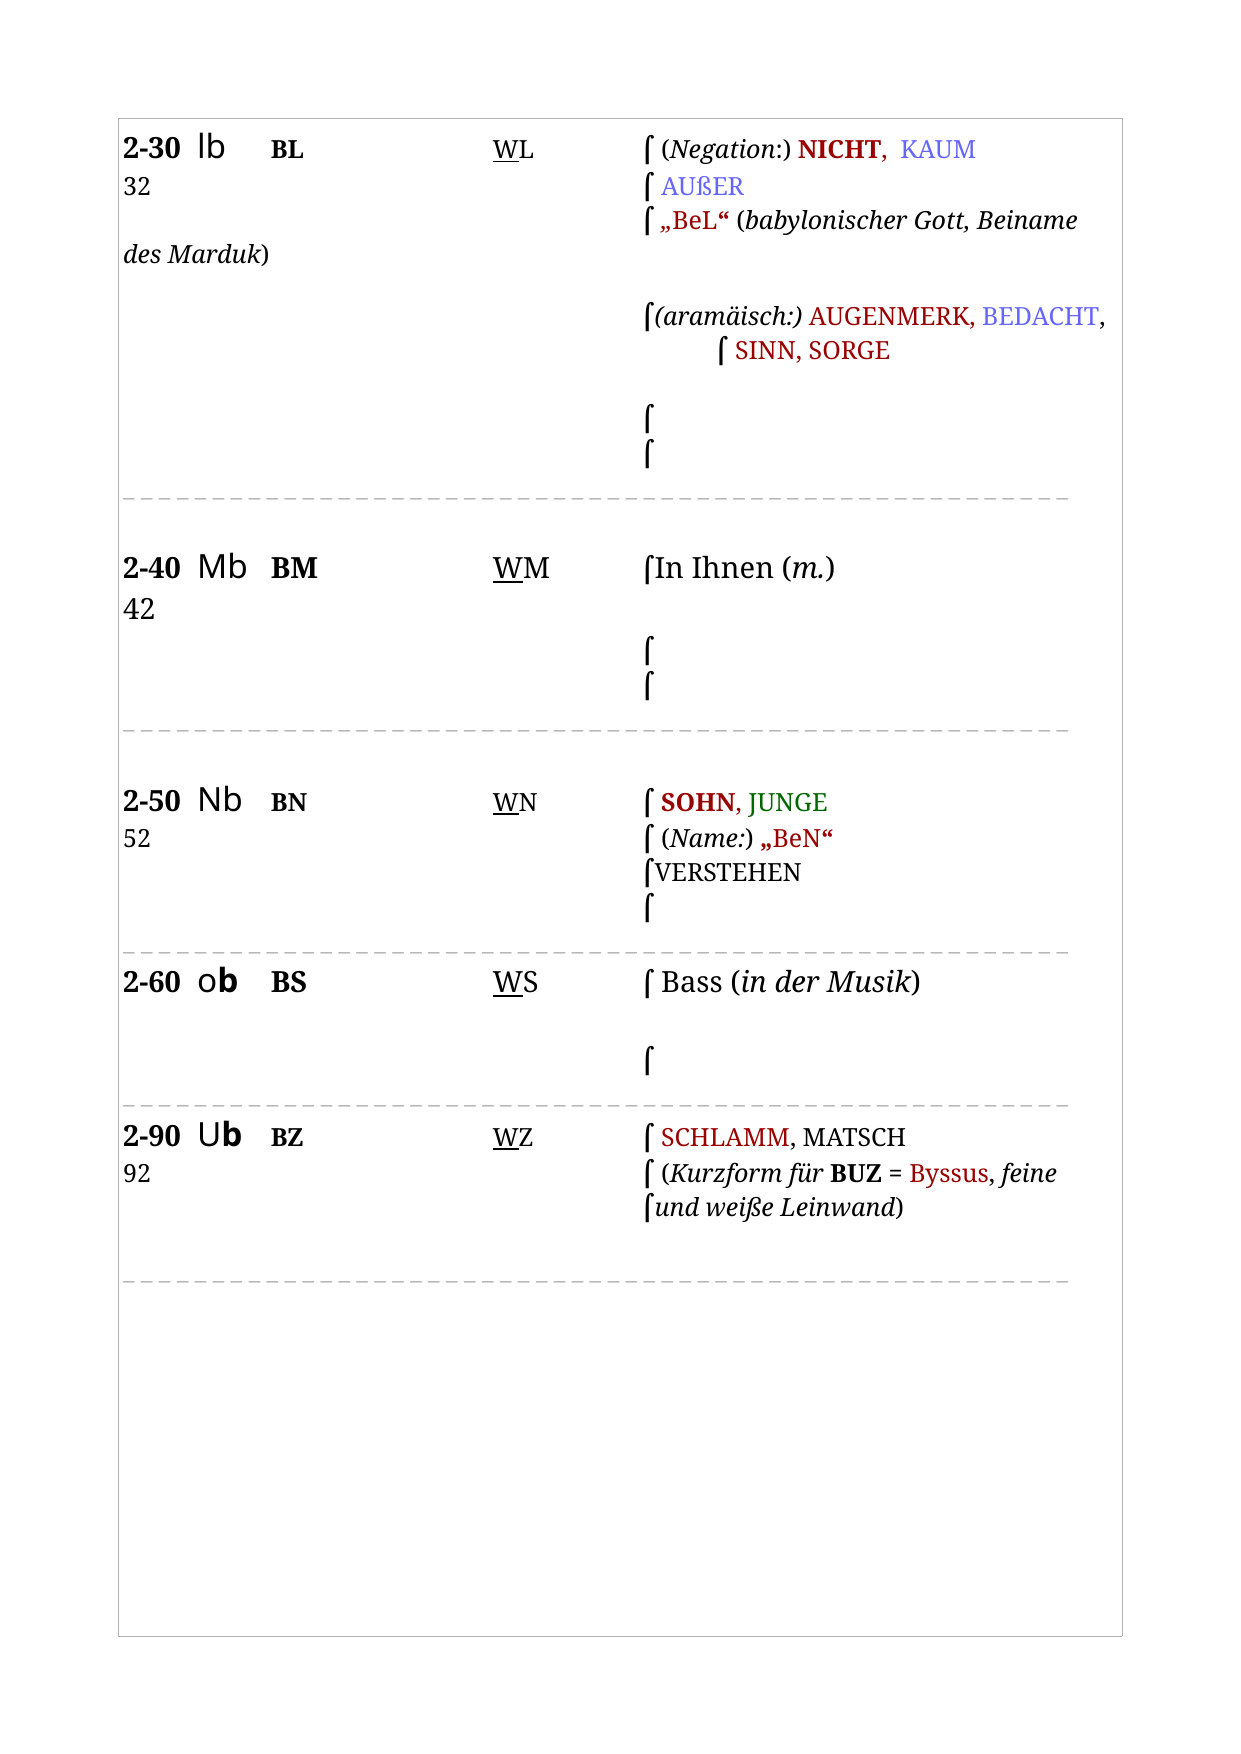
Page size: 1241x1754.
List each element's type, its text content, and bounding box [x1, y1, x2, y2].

text ⌠ [123, 401, 1117, 435]
text 92 ⌠ (Kurzform für BUZ = Byssus, feine [123, 1156, 1117, 1190]
text ⌠ [123, 1042, 1117, 1076]
text ⌠und weiße Leinwand) [123, 1190, 1117, 1224]
text 32 ⌠ AUßER [123, 168, 1117, 202]
text 2-90 Ub BZ WZ ⌠ SCHLAMM, MATSCH [123, 1111, 1117, 1156]
text 2-50 Nb BN WN ⌠ SOHN, JUNGE [123, 776, 1117, 821]
text 2-30 lb BL WL ⌠ (Negation:) NICHT, KAUM [123, 123, 1117, 168]
text 2-40 Mb BM WM ⌠In Ihnen (m.) [123, 543, 1117, 588]
text _ _ _ _ _ _ _ _ _ _ _ _ _ _ _ _ _ _ _ _ _ _ _ _ _ _ _ _ _ _ _ _ _ _ _ _ _ _ _ _ _ _ _ _ _ _ _ _ _ _ _ _ _ [123, 1253, 1117, 1287]
text ⌠ „BeL“ (babylonischer Gott, Beiname des Marduk) [123, 202, 1117, 299]
text ⌠(aramäisch:) AUGENMERK, BEDACHT, ⌠ SINN, SORGE [123, 299, 1117, 367]
text 42 [123, 588, 1117, 628]
text ⌠ [123, 628, 1117, 668]
text ⌠VERSTEHEN [123, 855, 1117, 889]
text ⌠ [123, 668, 1117, 702]
text _ _ _ _ _ _ _ _ _ _ _ _ _ _ _ _ _ _ _ _ _ _ _ _ _ _ _ _ _ _ _ _ _ _ _ _ _ _ _ _ _ _ _ _ _ _ _ _ _ _ _ _ _ [123, 923, 1117, 957]
text 2-60 ob BS WS ⌠ Bass (in der Musik) [123, 957, 1117, 1003]
text ⌠ [123, 889, 1117, 923]
text _ _ _ _ _ _ _ _ _ _ _ _ _ _ _ _ _ _ _ _ _ _ _ _ _ _ _ _ _ _ _ _ _ _ _ _ _ _ _ _ _ _ _ _ _ _ _ _ _ _ _ _ _ [123, 1076, 1117, 1111]
text _ _ _ _ _ _ _ _ _ _ _ _ _ _ _ _ _ _ _ _ _ _ _ _ _ _ _ _ _ _ _ _ _ _ _ _ _ _ _ _ _ _ _ _ _ _ _ _ _ _ _ _ _ [123, 702, 1117, 736]
text _ _ _ _ _ _ _ _ _ _ _ _ _ _ _ _ _ _ _ _ _ _ _ _ _ _ _ _ _ _ _ _ _ _ _ _ _ _ _ _ _ _ _ _ _ _ _ _ _ _ _ _ _ [123, 469, 1117, 503]
text ⌠ [123, 435, 1117, 469]
text 52 ⌠ (Name:) „BeN“ [123, 821, 1117, 855]
